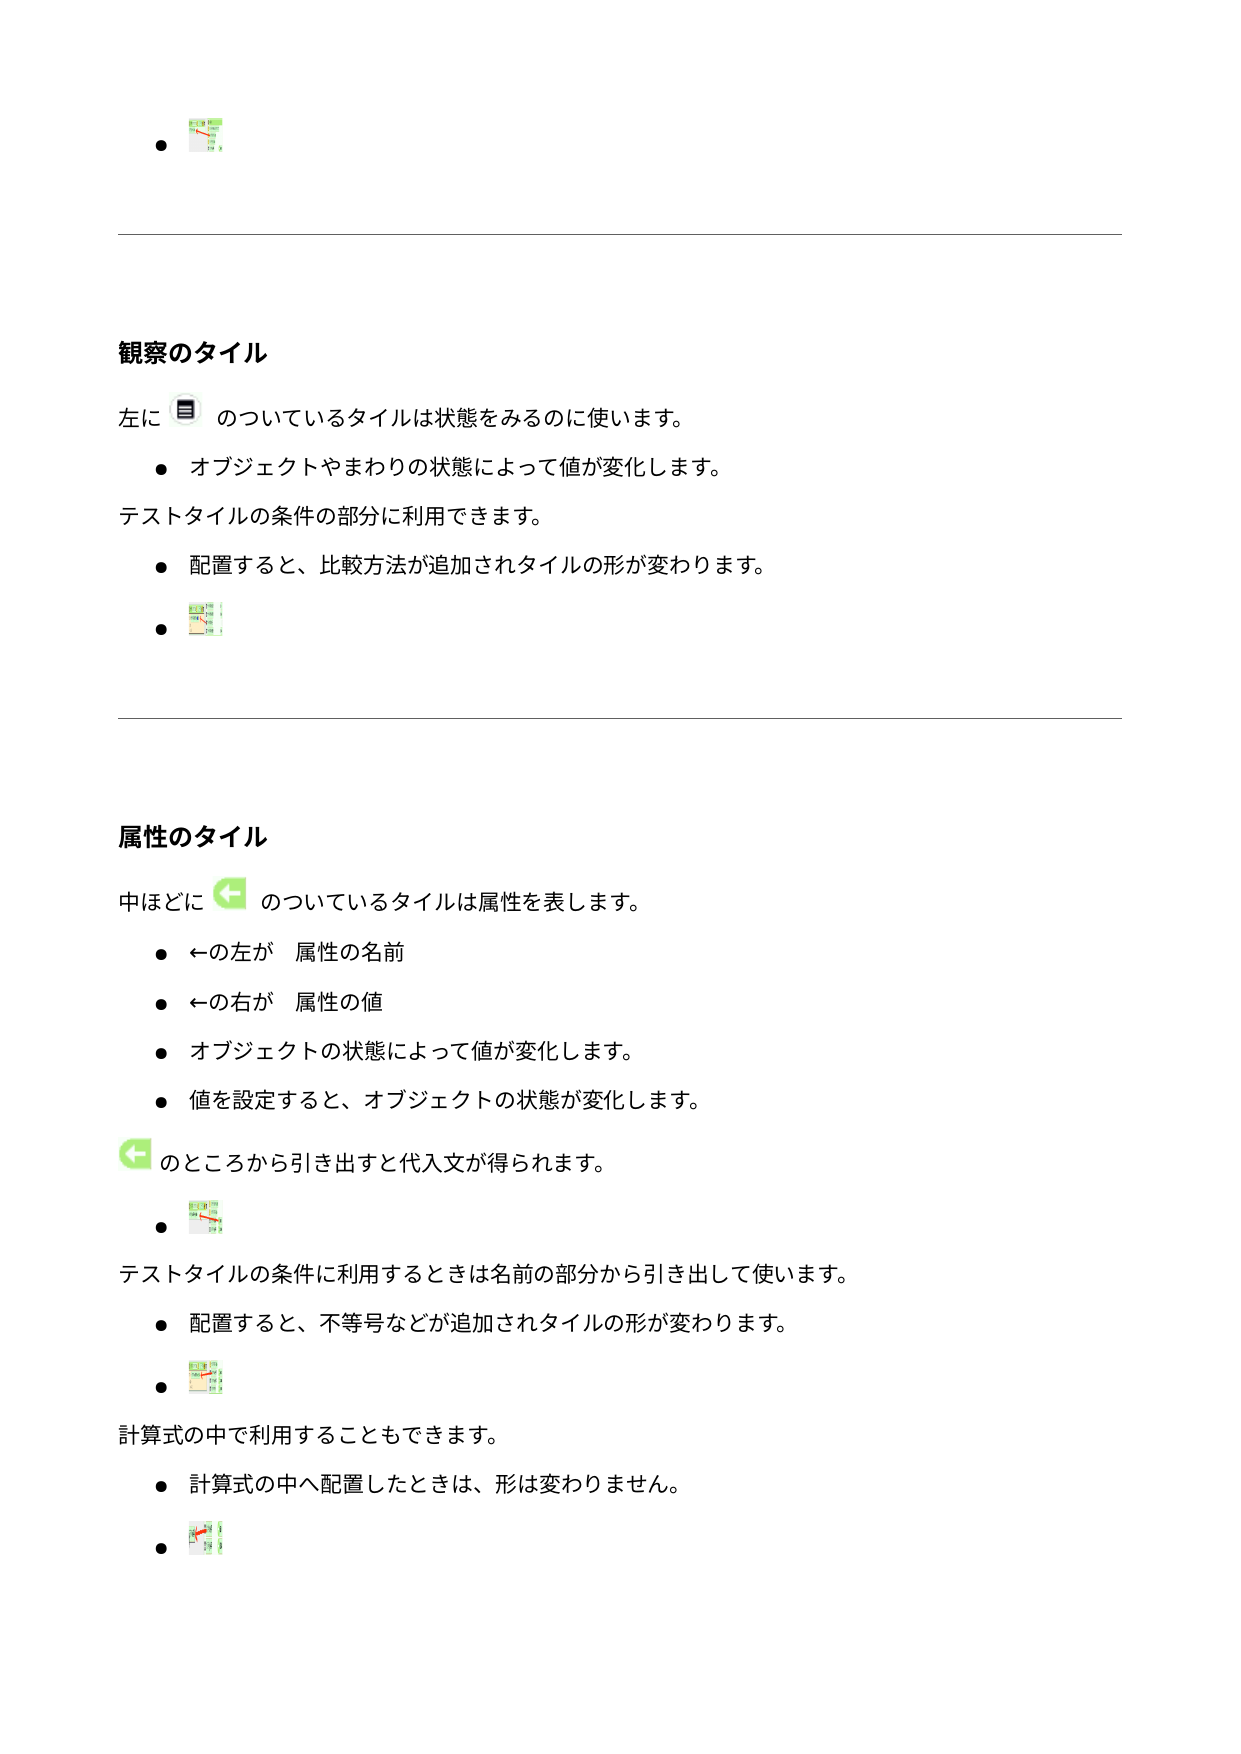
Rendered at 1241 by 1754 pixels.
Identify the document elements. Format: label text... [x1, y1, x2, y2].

list ←の右が 属性の値 [153, 989, 1122, 1016]
picture [212, 876, 247, 911]
picture [168, 392, 203, 427]
picture [188, 118, 223, 152]
picture [188, 1521, 223, 1555]
text テストタイルの条件に利用するときは名前の部分から引き出して使います。 [118, 1262, 1122, 1288]
list オブジェクトの状態によって値が変化します。 [153, 1039, 1122, 1065]
picture [188, 602, 223, 636]
picture [188, 1360, 223, 1394]
text 中ほどに のついているタイルは属性を表します。 [118, 877, 1122, 916]
picture [188, 1200, 223, 1234]
subtitle 観察のタイル [118, 339, 1122, 368]
text のところから引き出すと代入文が得られます。 [118, 1138, 1122, 1176]
text 左に のついているタイルは状態をみるのに使います。 [118, 393, 1122, 431]
list 値を設定すると、オブジェクトの状態が変化します。 [153, 1088, 1122, 1114]
list ←の左が 属性の名前 [153, 939, 1122, 966]
list 計算式の中へ配置したときは、形は変わりません。 [153, 1472, 1122, 1497]
list オブジェクトやまわりの状態によって値が変化します。 [153, 455, 1122, 481]
list 配置すると、比較方法が追加されタイルの形が変わります。 [153, 553, 1122, 579]
list 配置すると、不等号などが追加されタイルの形が変わります。 [153, 1311, 1122, 1337]
text 計算式の中で利用することもできます。 [118, 1423, 1122, 1448]
picture [118, 1137, 152, 1171]
text テストタイルの条件の部分に利用できます。 [118, 504, 1122, 529]
subtitle 属性のタイル [118, 823, 1122, 853]
